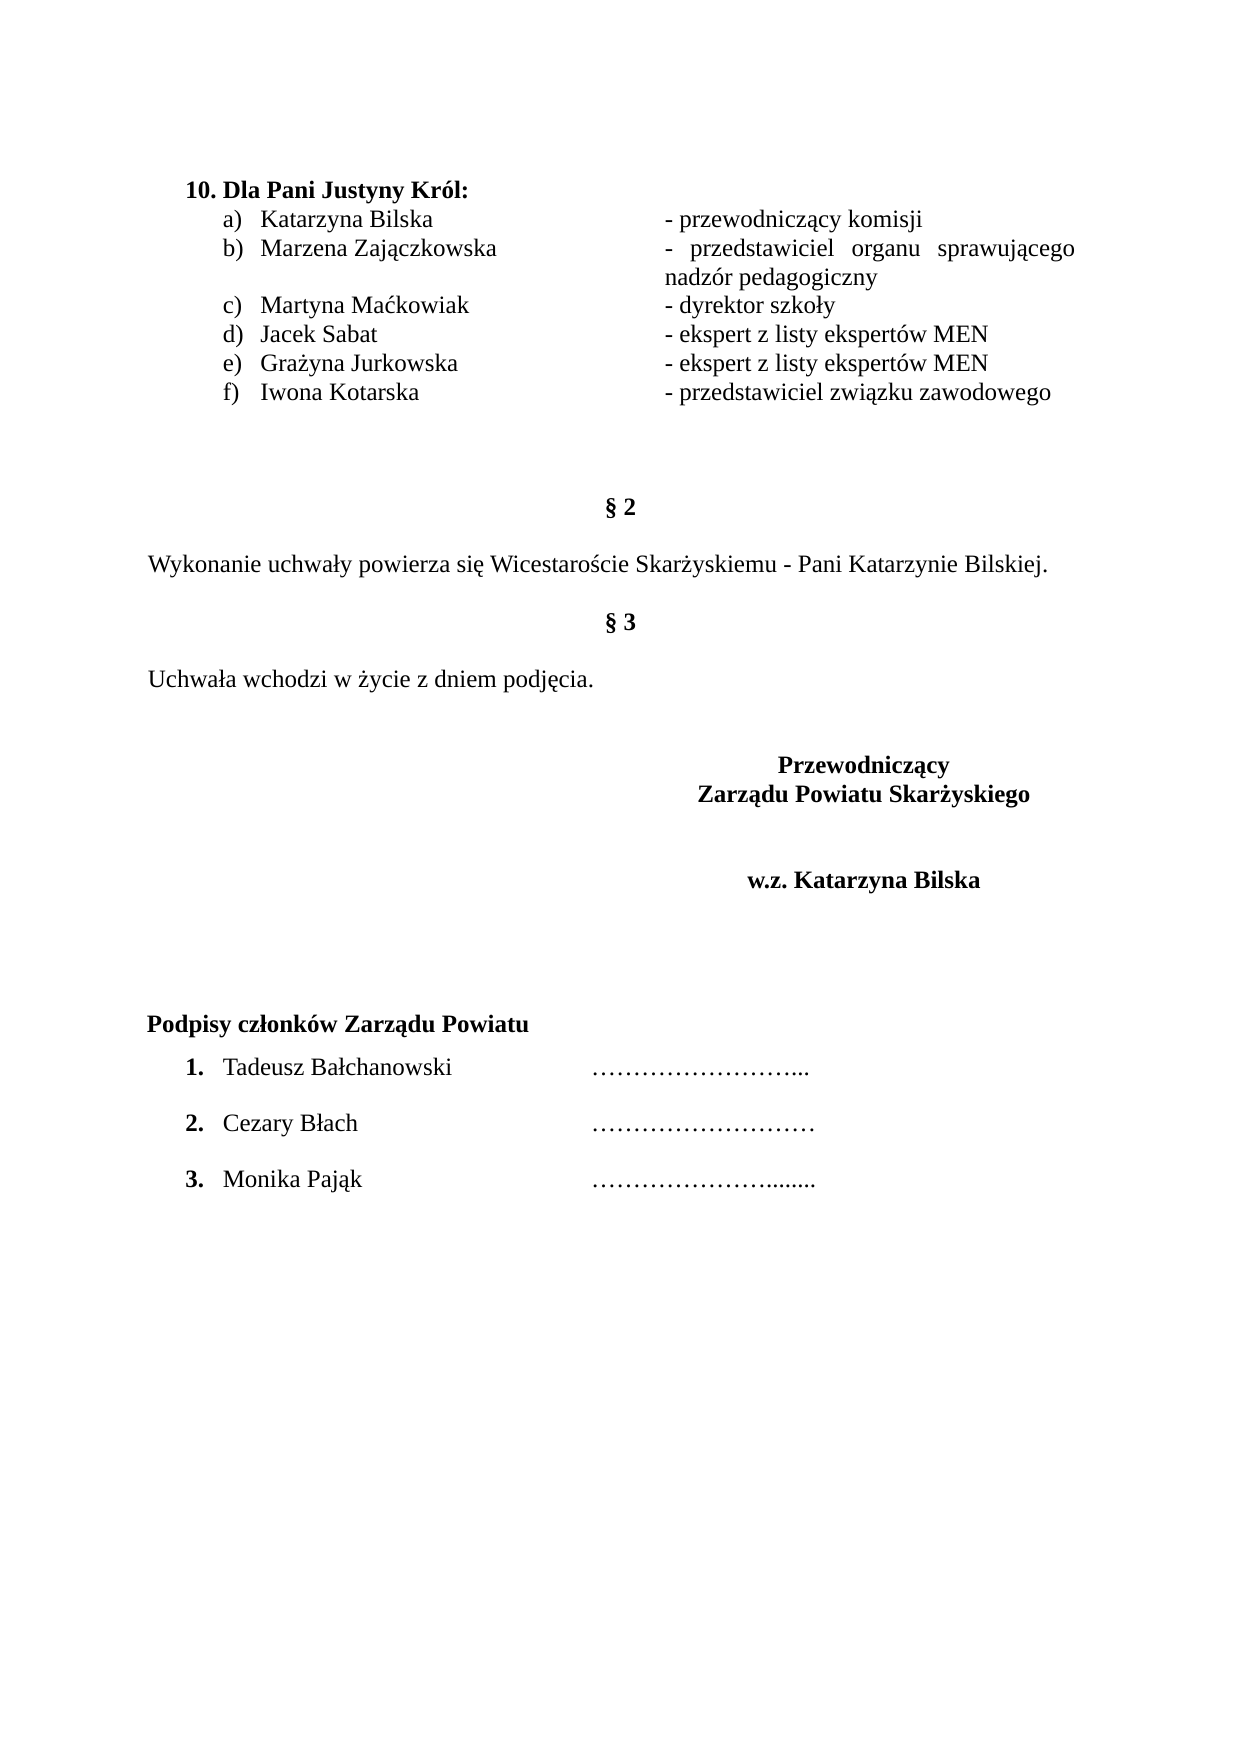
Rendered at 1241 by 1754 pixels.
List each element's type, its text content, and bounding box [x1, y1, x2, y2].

list Jacek Sabat - ekspert z listy ekspertów MEN [223, 319, 1093, 348]
text Uchwała wchodzi w życie z dniem podjęcia. [148, 664, 1093, 693]
text Przewodniczący [635, 751, 1093, 779]
text Wykonanie uchwały powierza się Wicestaroście Skarżyskiemu - Pani Katarzynie Bilskiej. [148, 549, 1093, 578]
list Martyna Maćkowiak - dyrektor szkoły [223, 291, 1093, 319]
list Monika Pająk …………………........ [185, 1164, 1093, 1192]
text Podpisy członków Zarządu Powiatu [147, 1009, 1093, 1038]
text Zarządu Powiatu Skarżyskiego [635, 779, 1093, 808]
list Dla Pani Justyny Król: [185, 176, 1093, 204]
list Cezary Błach ……………………… [185, 1108, 1093, 1137]
list Katarzyna Bilska - przewodniczący komisji [223, 204, 1093, 233]
text w.z. Katarzyna Bilska [635, 866, 1093, 894]
list Grażyna Jurkowska - ekspert z listy ekspertów MEN [223, 348, 1093, 377]
list Tadeusz Bałchanowski ……………………... [185, 1052, 1093, 1081]
text § 3 [148, 607, 1093, 636]
list Marzena Zajączkowska - przedstawiciel organu sprawującego nadzór pedagogiczny [223, 233, 1093, 291]
text § 2 [148, 492, 1093, 521]
list Iwona Kotarska - przedstawiciel związku zawodowego [223, 377, 1093, 406]
